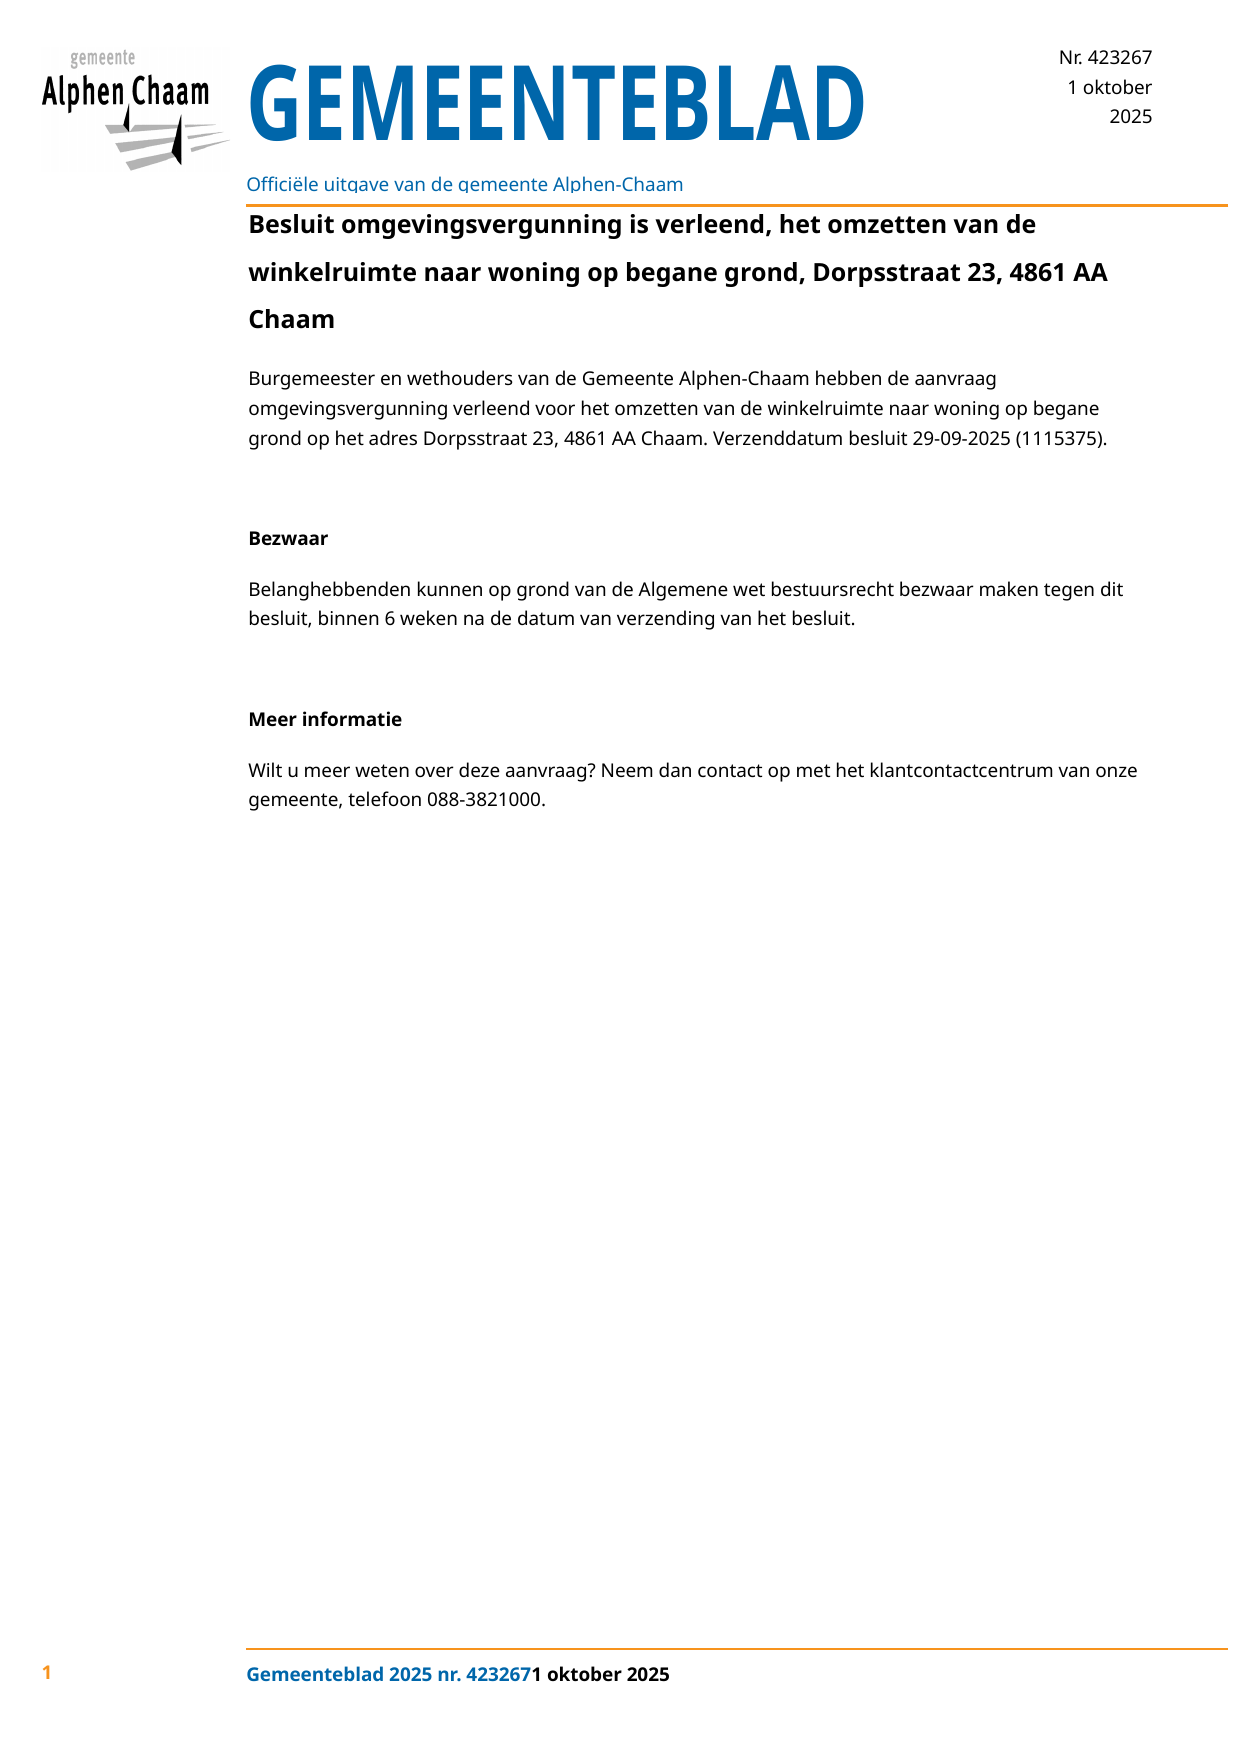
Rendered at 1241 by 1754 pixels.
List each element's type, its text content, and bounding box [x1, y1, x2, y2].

text Besluit omgevingsvergunning is verleend, het omzetten van de winkelruimte naar woning op begane grond, Dorpsstraat 23, 4861 AA Chaam [248, 207, 1152, 336]
text Belanghebbenden kunnen op grond van de Algemene wet bestuursrecht bezwaar maken tegen dit besluit, binnen 6 weken na de datum van verzending van het besluit. [248, 576, 1152, 631]
text Burgemeester en wethouders van de Gemeente Alphen-Chaam hebben de aanvraag omgevingsvergunning verleend voor het omzetten van de winkelruimte naar woning op begane grond op het adres Dorpsstraat 23, 4861 AA Chaam. Verzenddatum besluit 29-09-2025 (1115375). [248, 366, 1152, 450]
picture [41, 47, 231, 172]
text Wilt u meer weten over deze aanvraag? Neem dan contact op met het klantcontactcentrum van onze gemeente, telefoon 088-3821000. [248, 757, 1152, 812]
text Meer informatie [248, 706, 1152, 732]
text Bezwaar [248, 526, 1152, 551]
